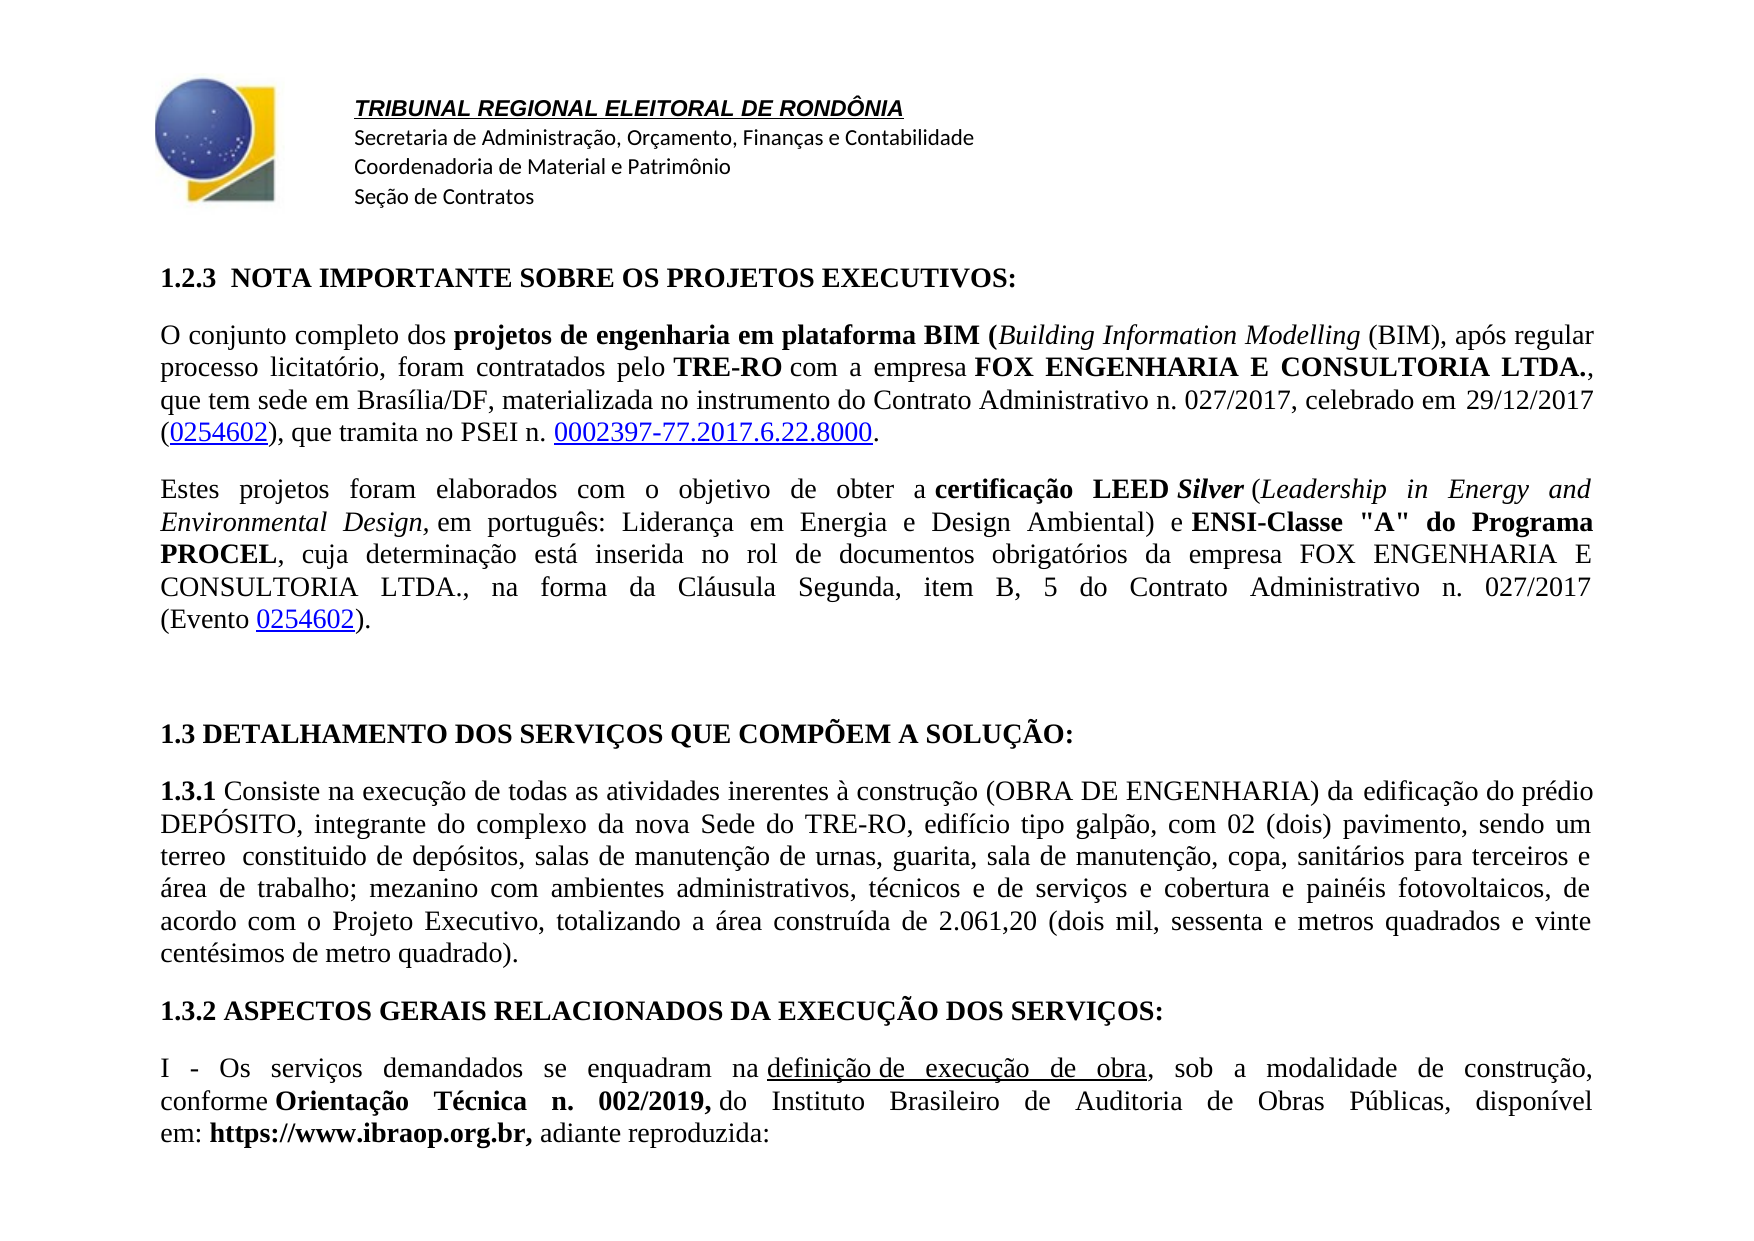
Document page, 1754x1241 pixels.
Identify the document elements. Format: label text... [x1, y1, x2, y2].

text I - Os serviços demandados se enquadram na definição de execução de obra, sob a modalidade de construção, conforme Orientação Técnica n. 002/2019, do Instituto Brasileiro de Auditoria de Obras Públicas, disponível em: https://www.ibraop.org.br, adiante reproduzida: [160, 1051, 1594, 1148]
text 1.3.2 ASPECTOS GERAIS RELACIONADOS DA EXECUÇÃO DOS SERVIÇOS: [160, 994, 1594, 1026]
text 1.3 DETALHAMENTO DOS SERVIÇOS QUE COMPÕEM A SOLUÇÃO: [160, 717, 1594, 749]
text Estes projetos foram elaborados com o objetivo de obter a certificação LEED Silver (Leadership in Energy and Environmental Design, em português: Liderança em Energia e Design Ambiental) e ENSI-Classe "A" do Programa PROCEL, cuja determinação está inserida no rol de documentos obrigatórios da empresa FOX ENGENHARIA E CONSULTORIA LTDA., na forma da Cláusula Segunda, item B, 5 do Contrato Administrativo n. 027/2017 (Evento 0254602). [160, 473, 1594, 634]
text 1.2.3 NOTA IMPORTANTE SOBRE OS PROJETOS EXECUTIVOS: [160, 261, 1594, 293]
text 1.3.1 Consiste na execução de todas as atividades inerentes à construção (OBRA DE ENGENHARIA) da edificação do prédio DEPÓSITO, integrante do complexo da nova Sede do TRE-RO, edifício tipo galpão, com 02 (dois) pavimento, sendo um terreo constituido de depósitos, salas de manutenção de urnas, guarita, sala de manutenção, copa, sanitários para terceiros e área de trabalho; mezanino com ambientes administrativos, técnicos e de serviços e cobertura e painéis fotovoltaicos, de acordo com o Projeto Executivo, totalizando a área construída de 2.061,20 (dois mil, sessenta e metros quadrados e vinte centésimos de metro quadrado). [160, 774, 1594, 969]
text O conjunto completo dos projetos de engenharia em plataforma BIM (Building Information Modelling (BIM), após regular processo licitatório, foram contratados pelo TRE-RO com a empresa FOX ENGENHARIA E CONSULTORIA LTDA., que tem sede em Brasília/DF, materializada no instrumento do Contrato Administrativo n. 027/2017, celebrado em 29/12/2017 (0254602), que tramita no PSEI n. 0002397-77.2017.6.22.8000. [160, 318, 1594, 448]
